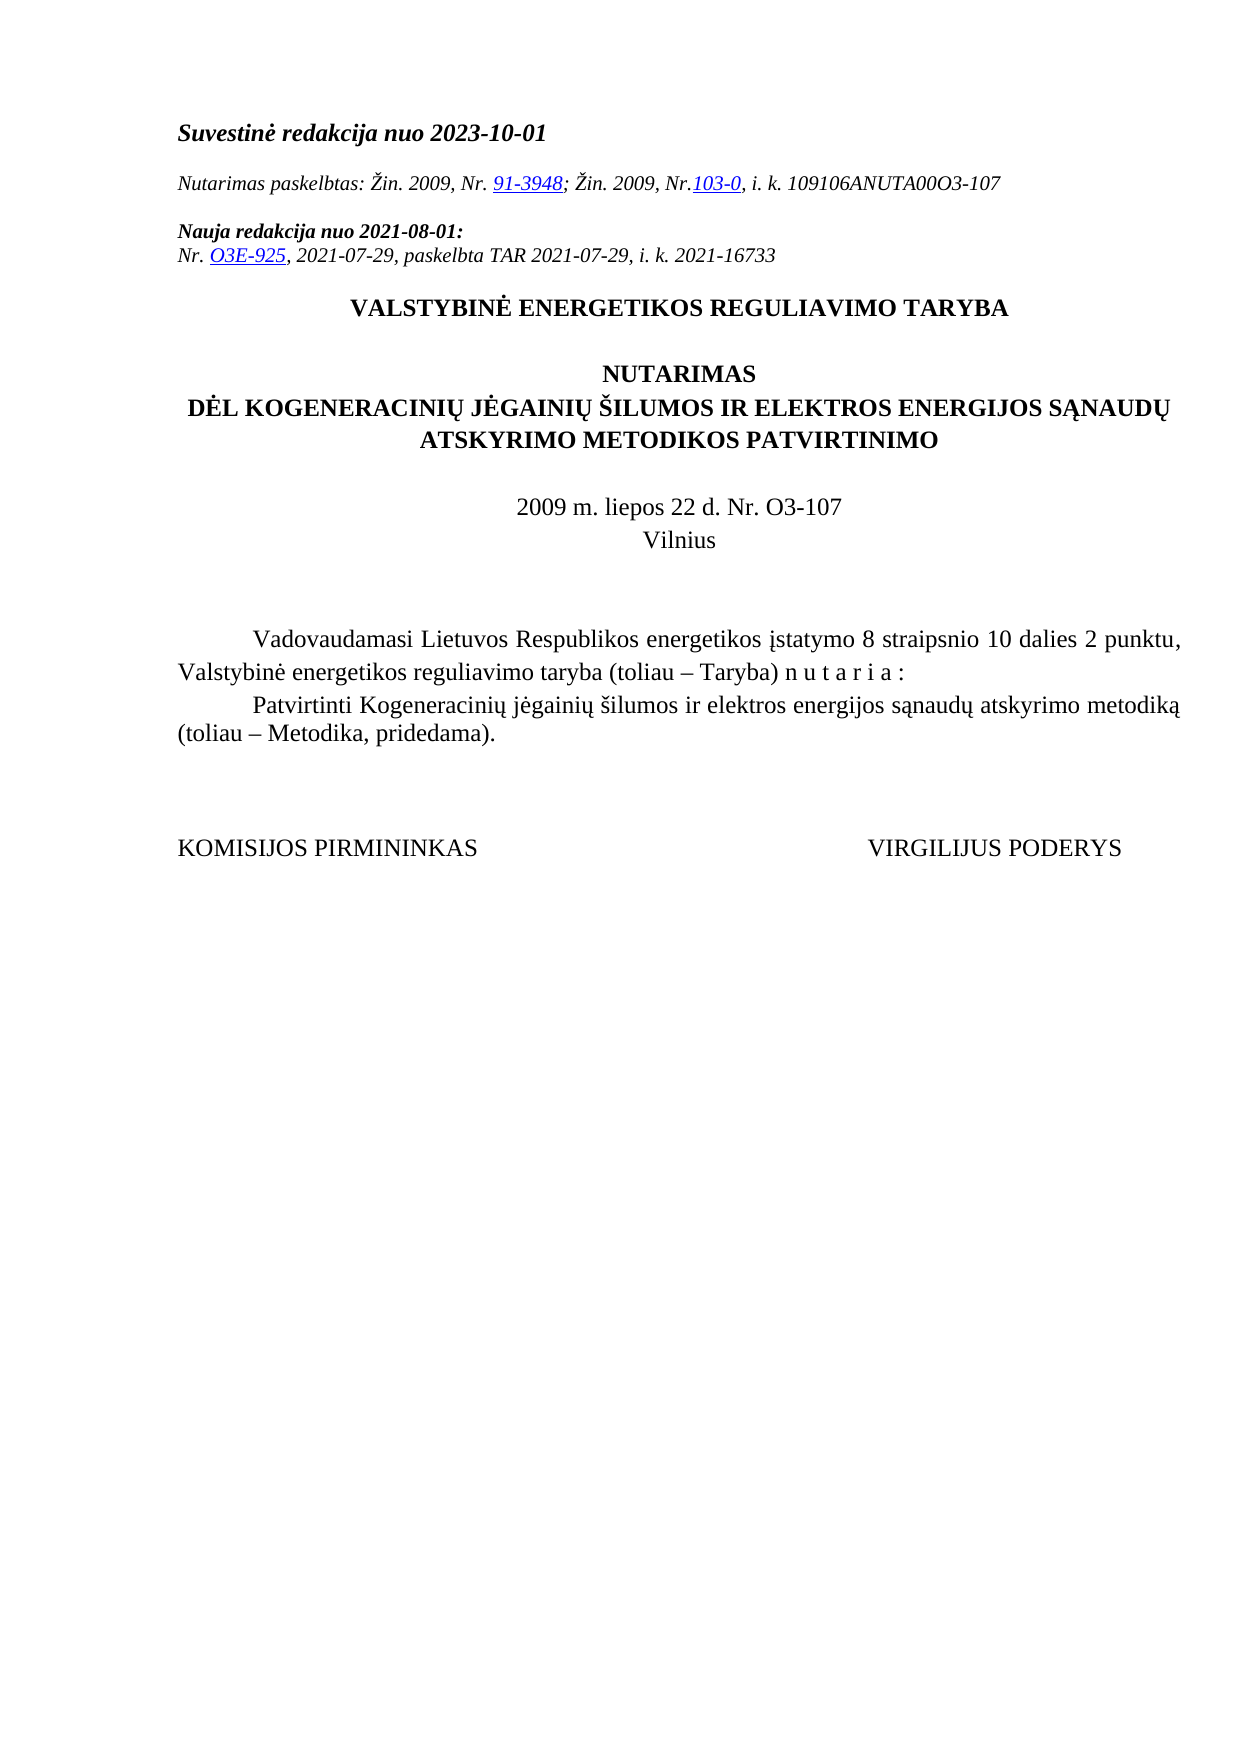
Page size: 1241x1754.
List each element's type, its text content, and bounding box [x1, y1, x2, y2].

text Nauja redakcija nuo 2021-08-01: [177, 219, 1181, 243]
text Vadovaudamasi Lietuvos Respublikos energetikos įstatymo 8 straipsnio 10 dalies 2 punktu, Valstybinė energetikos reguliavimo taryba (toliau – Taryba) nutaria: [177, 624, 1181, 686]
text Patvirtinti Kogeneracinių jėgainių šilumos ir elektros energijos sąnaudų atskyrimo metodiką (toliau – Metodika, pridedama). [177, 690, 1181, 747]
text Nr. O3E-925, 2021-07-29, paskelbta TAR 2021-07-29, i. k. 2021-16733 [177, 243, 1181, 267]
text Suvestinė redakcija nuo 2023-10-01 [177, 118, 1181, 147]
text Vilnius [177, 525, 1181, 553]
text vALSTYBINĖ ENERGETIKOS REGULIAVIMO TARYBA [177, 293, 1181, 322]
text DĖL KOGENERACINIŲ JĖGAINIŲ ŠILUMOS IR ELEKTROS ENERGIJOS SĄNAUDŲ ATSKYRIMO METODIKOS PATVIRTINIMO [177, 393, 1181, 454]
text NUTARIMAS [177, 359, 1181, 388]
text Nutarimas paskelbtas: Žin. 2009, Nr. 91-3948; Žin. 2009, Nr.103-0, i. k. 109106ANUTA00O3-107 [177, 171, 1181, 195]
text Komisijos pirmininkas Virgilijus Poderys [177, 833, 1181, 862]
text 2009 m. liepos 22 d. Nr. O3-107 [177, 492, 1181, 520]
